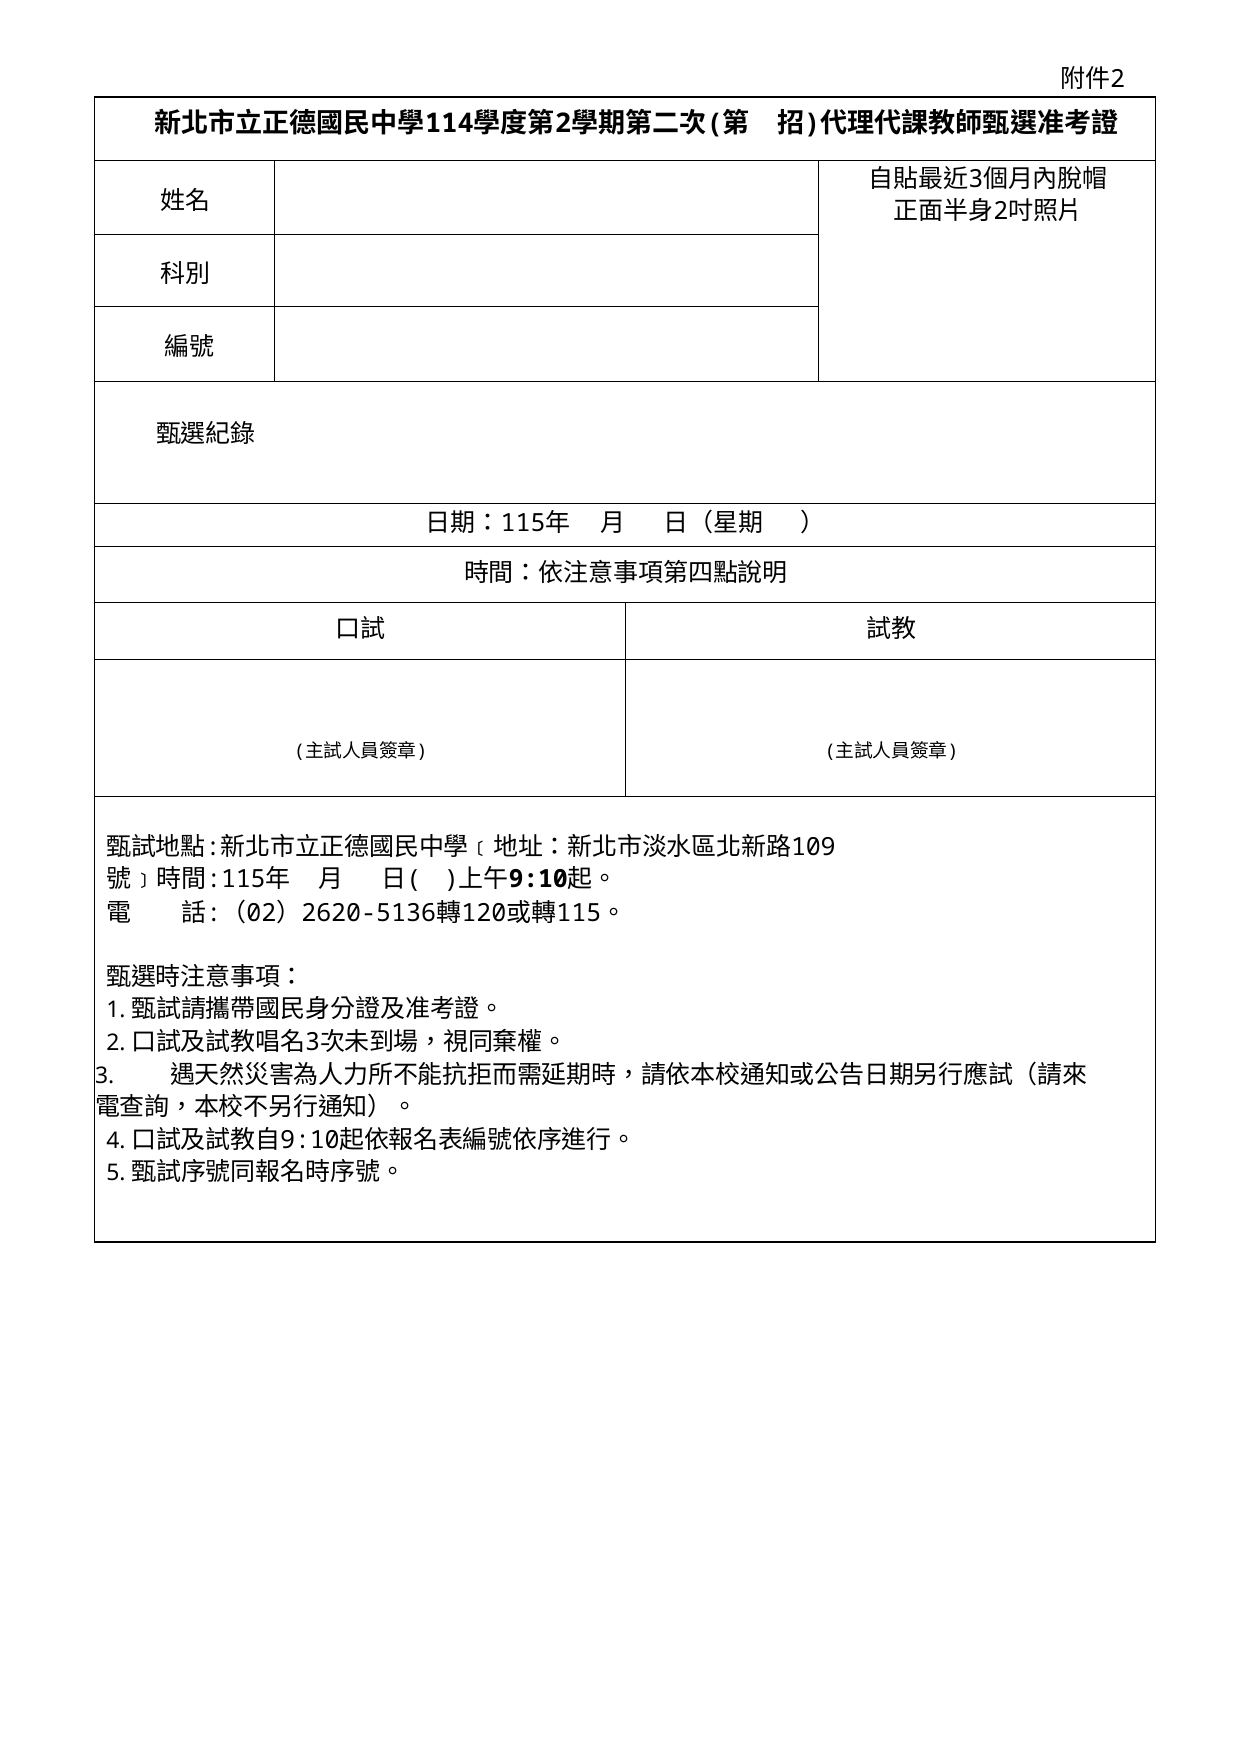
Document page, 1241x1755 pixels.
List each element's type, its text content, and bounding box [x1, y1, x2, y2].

table_cell [275, 161, 818, 234]
table_cell (主試人員簽章) [626, 660, 1155, 796]
table_cell 時間：依注意事項第四點說明 [95, 547, 1155, 602]
table_cell 日期：115年 月 日（星期 ） [95, 504, 1155, 546]
table_cell 試教 [626, 603, 1155, 659]
table_cell [275, 235, 818, 306]
table_cell 科別 [95, 235, 274, 306]
table_cell 甄選紀錄 [95, 382, 1155, 503]
table_cell 甄試地點:新北市立正德國民中學﹝地址：新北市淡水區北新路109號﹞時 間:115年 月 日( )上午9:10起。 電 話:（02）2620-5136轉120或轉115。 甄選時注意事項： 甄試請攜帶國民身分證及准考證。 口試及試教唱名3次未到場，視同棄權。 遇天然災害為人力所不能抗拒而需延期時，請依本校通知或公告日期另行應試（請來電查詢，本校不另行通知）。 口試及試教自9:10起依報名表編號依序進行。 甄試序號同報名時序號。 [95, 797, 1155, 1241]
table_cell 姓名 [95, 161, 274, 234]
table_header 新北市立正德國民中學114學度第2學期第二次(第 招)代理代課教師甄選准考證 [95, 98, 1155, 160]
table_cell 口試 [95, 603, 625, 659]
text 附件2 [88, 58, 1126, 95]
table_cell 編號 [95, 307, 274, 381]
table_cell [275, 307, 818, 381]
table_cell 自貼最近3個月內脫帽正面半身2吋照片 [819, 161, 1155, 381]
table_cell (主試人員簽章) [95, 660, 625, 796]
